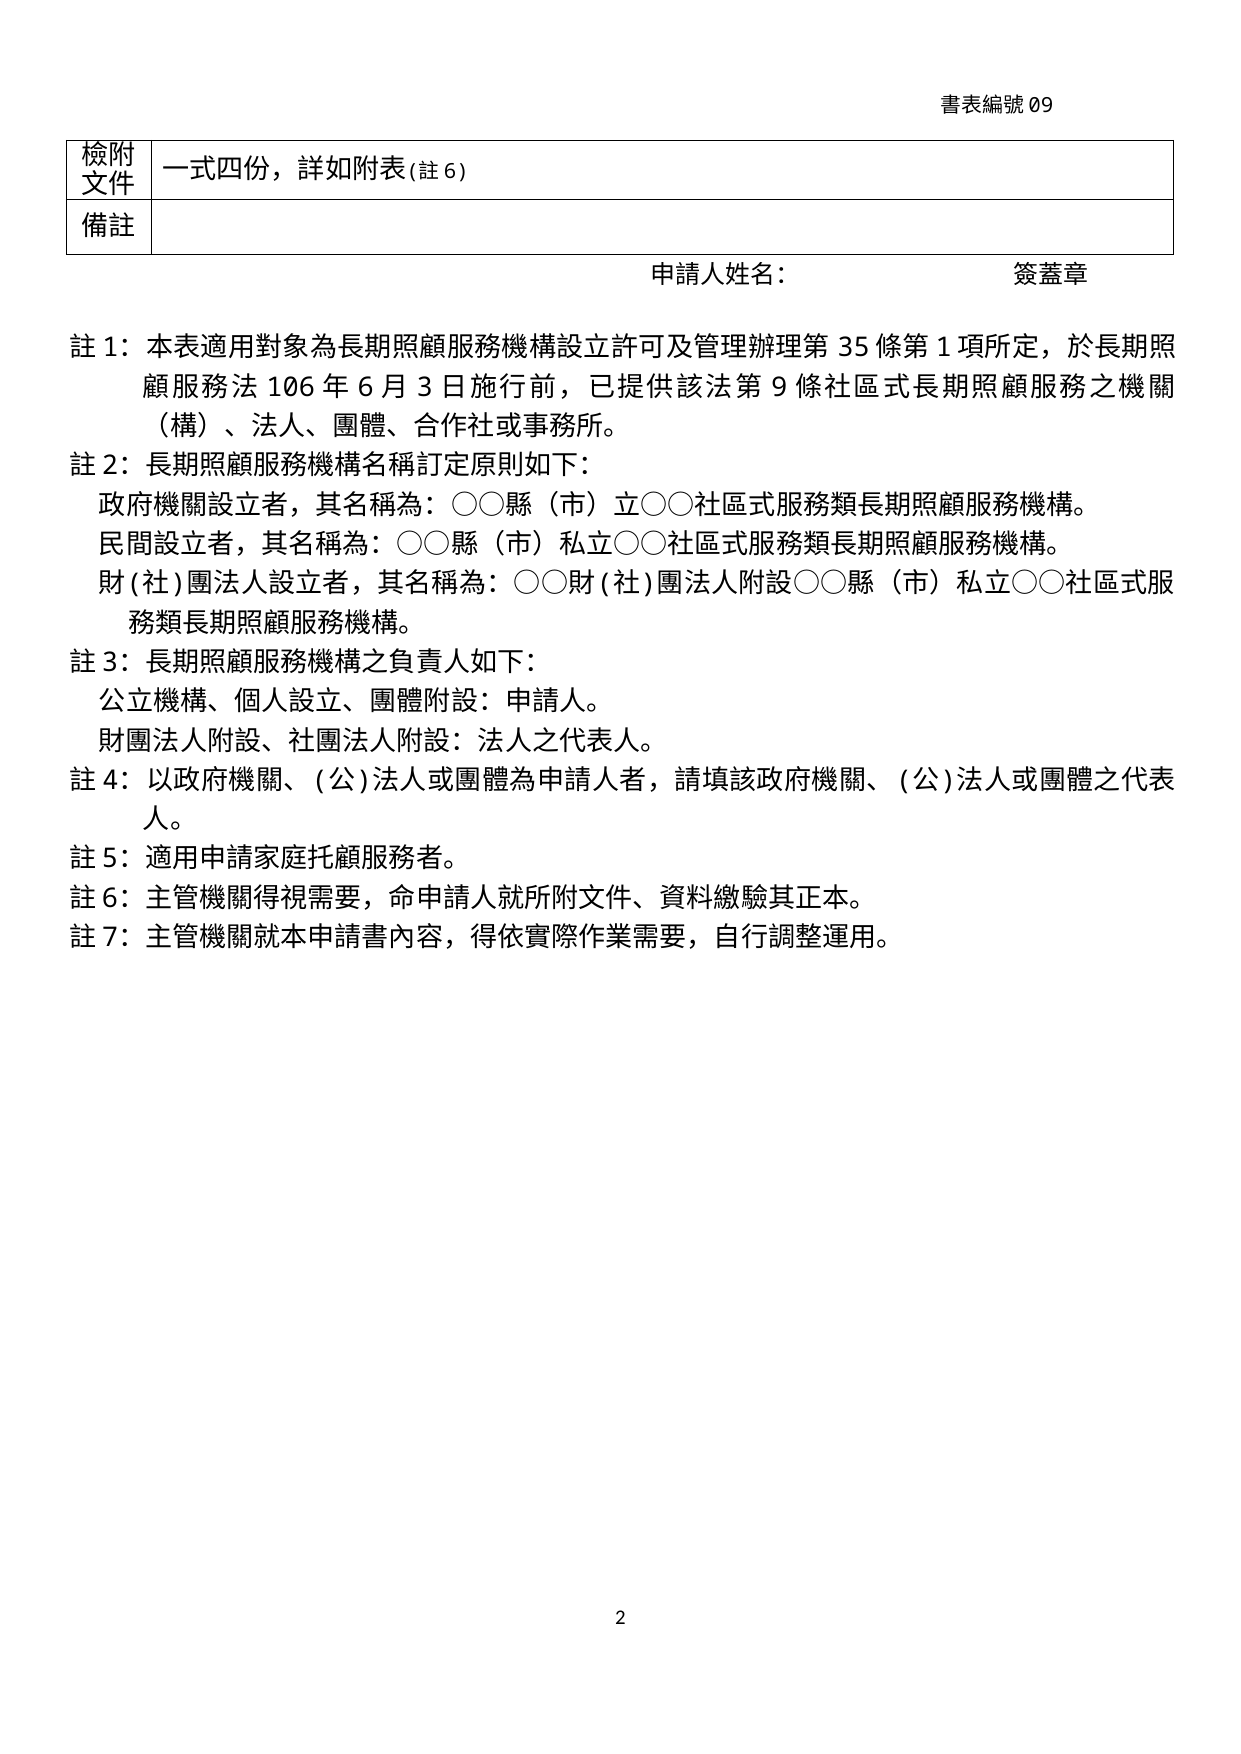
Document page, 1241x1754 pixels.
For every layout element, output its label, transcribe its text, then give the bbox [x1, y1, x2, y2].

text 財(社)團法人設立者，其名稱為：○○財(社)團法人附設○○縣（市）私立○○社區式服務類長期照顧服務機構。 [99, 561, 1177, 640]
text 民間設立者，其名稱為：○○縣（市）私立○○社區式服務類長期照顧服務機構。 [99, 522, 1177, 561]
text 公立機構、個人設立、團體附設：申請人。 [99, 679, 1053, 718]
text 註7：主管機關就本申請書內容，得依實際作業需要，自行調整運用。 [69, 915, 1177, 954]
text 註2：長期照顧服務機構名稱訂定原則如下： [69, 443, 1177, 483]
table_cell 檢附文件 [67, 141, 151, 199]
table_cell [152, 200, 1173, 254]
text 註1：本表適用對象為長期照顧服務機構設立許可及管理辦理第35條第1項所定，於長期照顧服務法106年6月3日施行前，已提供該法第9條社區式長期照顧服務之機關（構）、法人、團體、合作社或事務所。 [69, 325, 1177, 443]
text 申請人姓名： 簽蓋章 [187, 255, 1088, 291]
table_cell 備註 [67, 200, 151, 254]
text 註6：主管機關得視需要，命申請人就所附文件、資料繳驗其正本。 [69, 876, 1177, 915]
text 財團法人附設、社團法人附設：法人之代表人。 [98, 718, 1177, 758]
text 註4：以政府機關、(公)法人或團體為申請人者，請填該政府機關、(公)法人或團體之代表人。 [69, 758, 1177, 836]
text 註5：適用申請家庭托顧服務者。 [69, 836, 1177, 876]
text 註3：長期照顧服務機構之負責人如下： [69, 640, 1053, 679]
table_cell 一式四份，詳如附表(註6) [152, 141, 1173, 199]
text 政府機關設立者，其名稱為：○○縣（市）立○○社區式服務類長期照顧服務機構。 [99, 483, 1177, 522]
